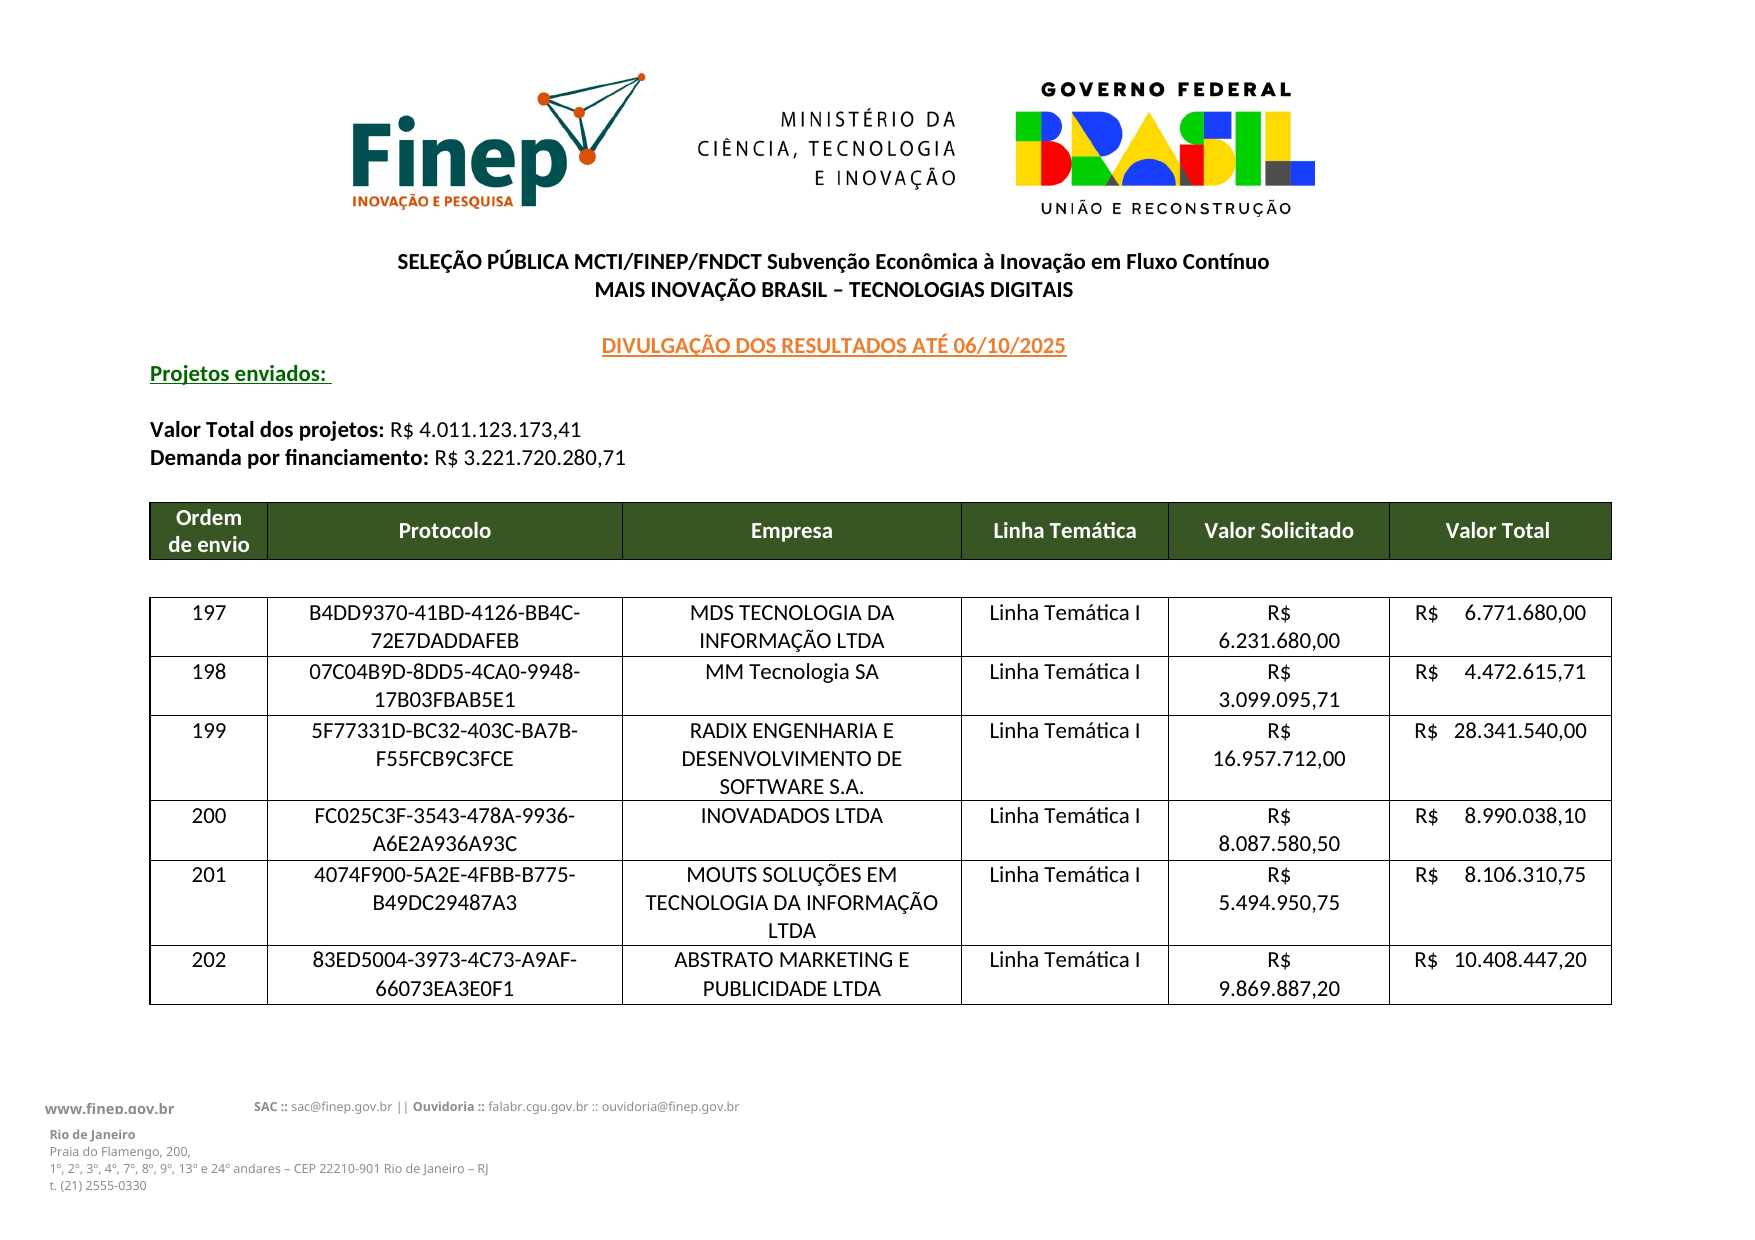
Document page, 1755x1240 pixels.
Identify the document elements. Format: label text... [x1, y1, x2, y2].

table_cell 4074F900-5A2E-4FBB-B775-B49DC29487A3 [268, 861, 622, 944]
table_cell FC025C3F-3543-478A-9936-A6E2A936A93C [268, 801, 622, 859]
table_cell RADIX ENGENHARIA E DESENVOLVIMENTO DE SOFTWARE S.A. [623, 716, 961, 800]
table_cell 197 [151, 598, 267, 656]
table_cell 199 [151, 716, 267, 800]
table_cell R$ 6.231.680,00 [1169, 598, 1389, 656]
table_cell ABSTRATO MARKETING E PUBLICIDADE LTDA [623, 946, 961, 1004]
table_cell Linha Temática I [962, 946, 1168, 1004]
table_cell B4DD9370-41BD-4126-BB4C-72E7DADDAFEB [268, 598, 622, 656]
table_cell Linha Temática I [962, 861, 1168, 944]
table_cell 198 [151, 657, 267, 715]
table_cell 202 [151, 946, 267, 1004]
table_cell R$ 3.099.095,71 [1169, 657, 1389, 715]
table_cell R$ 10.408.447,20 [1390, 946, 1611, 1004]
table_cell 83ED5004-3973-4C73-A9AF-66073EA3E0F1 [268, 946, 622, 1004]
table_cell R$ 8.990.038,10 [1390, 801, 1611, 859]
table_cell R$ 6.771.680,00 [1390, 598, 1611, 656]
table_cell R$ 16.957.712,00 [1169, 716, 1389, 800]
table_cell INOVADADOS LTDA [623, 801, 961, 859]
table_cell Linha Temática I [962, 716, 1168, 800]
table_cell R$ 5.494.950,75 [1169, 861, 1389, 944]
table_cell R$ 8.106.310,75 [1390, 861, 1611, 944]
table_cell Linha Temática I [962, 598, 1168, 656]
table_cell R$ 28.341.540,00 [1390, 716, 1611, 800]
table_cell MDS TECNOLOGIA DA INFORMAÇÃO LTDA [623, 598, 961, 656]
table_cell 200 [151, 801, 267, 859]
table_cell 07C04B9D-8DD5-4CA0-9948-17B03FBAB5E1 [268, 657, 622, 715]
table_cell MOUTS SOLUÇÕES EM TECNOLOGIA DA INFORMAÇÃO LTDA [623, 861, 961, 944]
table_cell R$ 4.472.615,71 [1390, 657, 1611, 715]
table_cell 201 [151, 861, 267, 944]
table_cell Linha Temática I [962, 657, 1168, 715]
table_cell Linha Temática I [962, 801, 1168, 859]
table_cell MM Tecnologia SA [623, 657, 961, 715]
table_cell 5F77331D-BC32-403C-BA7B-F55FCB9C3FCE [268, 716, 622, 800]
table_cell R$ 8.087.580,50 [1169, 801, 1389, 859]
table_cell R$ 9.869.887,20 [1169, 946, 1389, 1004]
